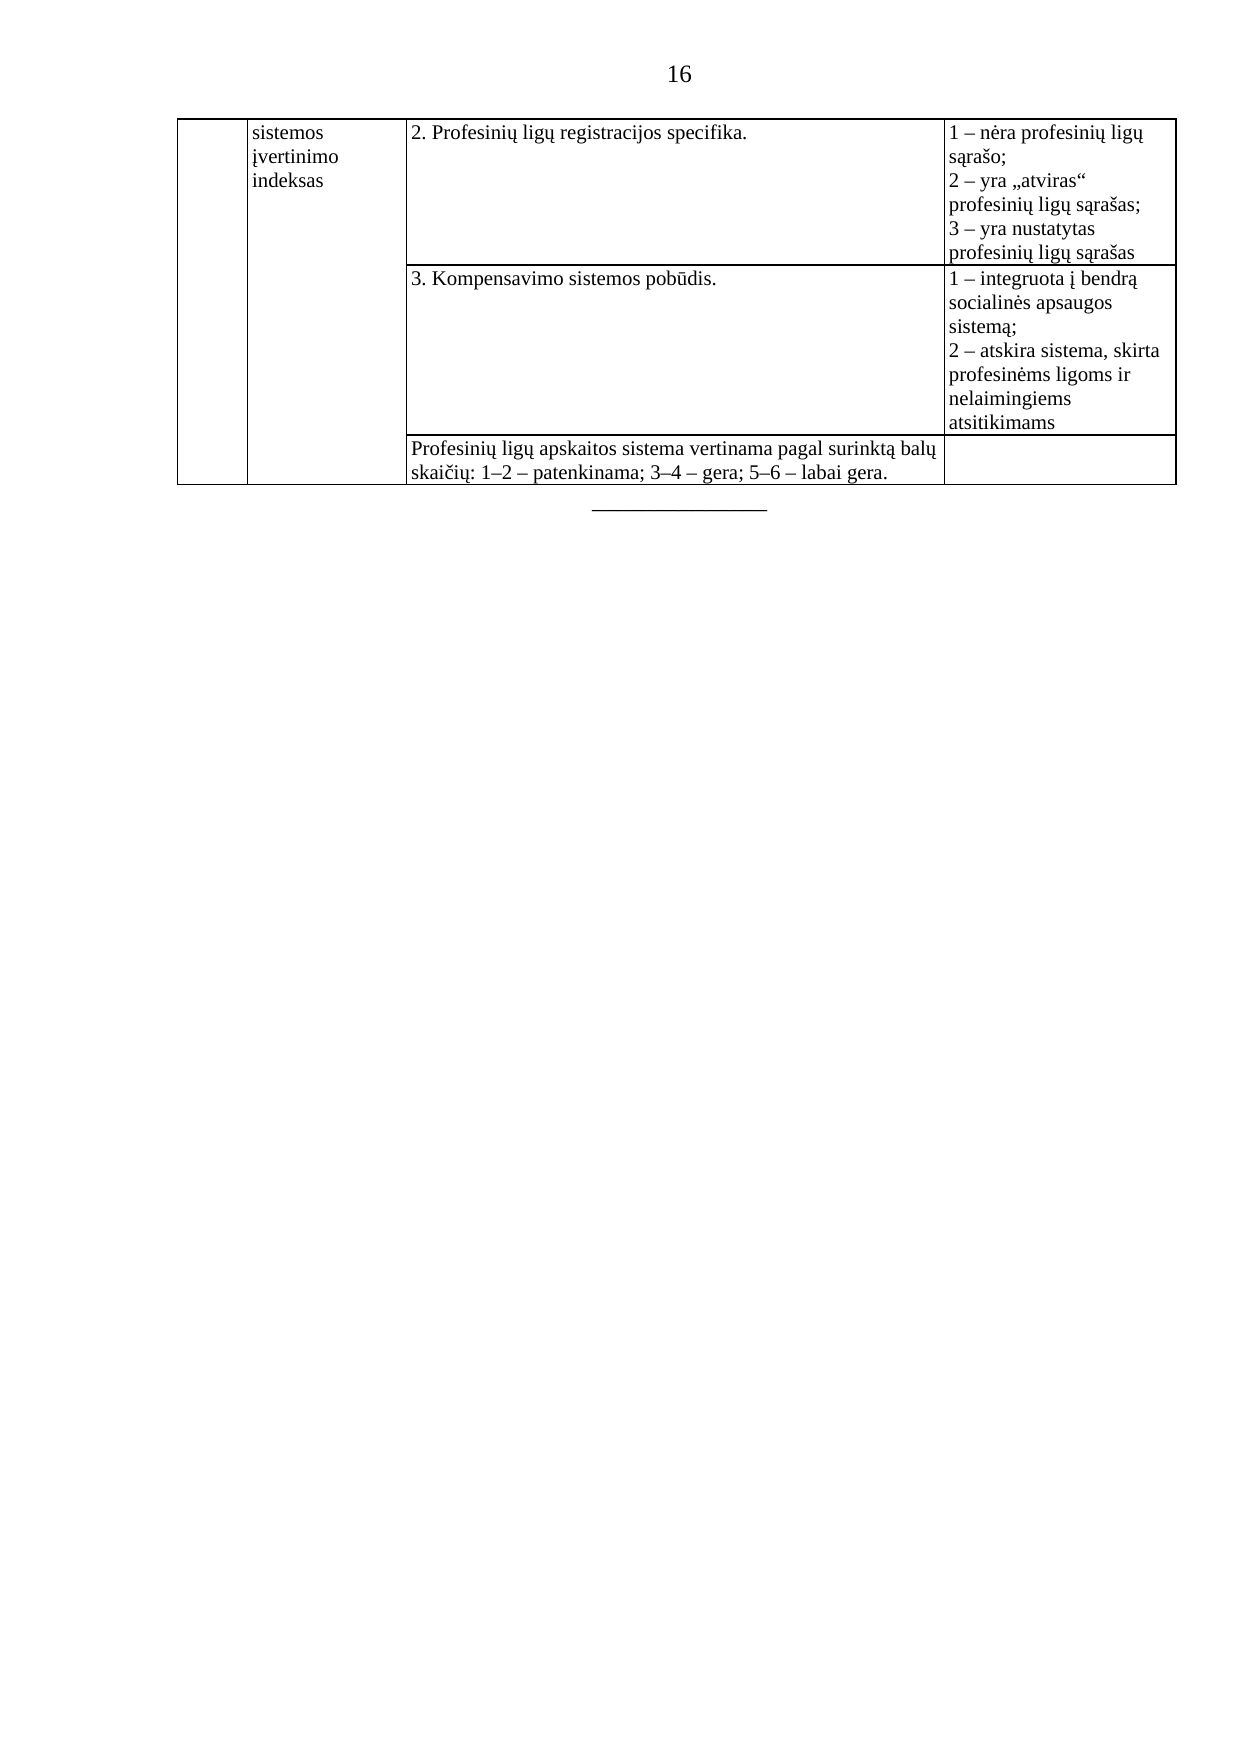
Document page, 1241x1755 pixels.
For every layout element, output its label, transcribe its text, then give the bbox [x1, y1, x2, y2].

table_cell [1177, 460, 1181, 484]
table_cell [1177, 290, 1181, 434]
table_cell [1177, 144, 1181, 264]
text ______________ [177, 485, 1181, 514]
table_cell Profesinių ligų apskaitos sistemos įvertinimo indeksas [248, 120, 406, 484]
table_cell 3. Kompensavimo sistemos pobūdis. [407, 266, 944, 434]
table_cell [178, 120, 247, 484]
table_cell 2. Profesinių ligų registracijos specifika. [407, 120, 944, 264]
table_cell [945, 436, 1175, 484]
